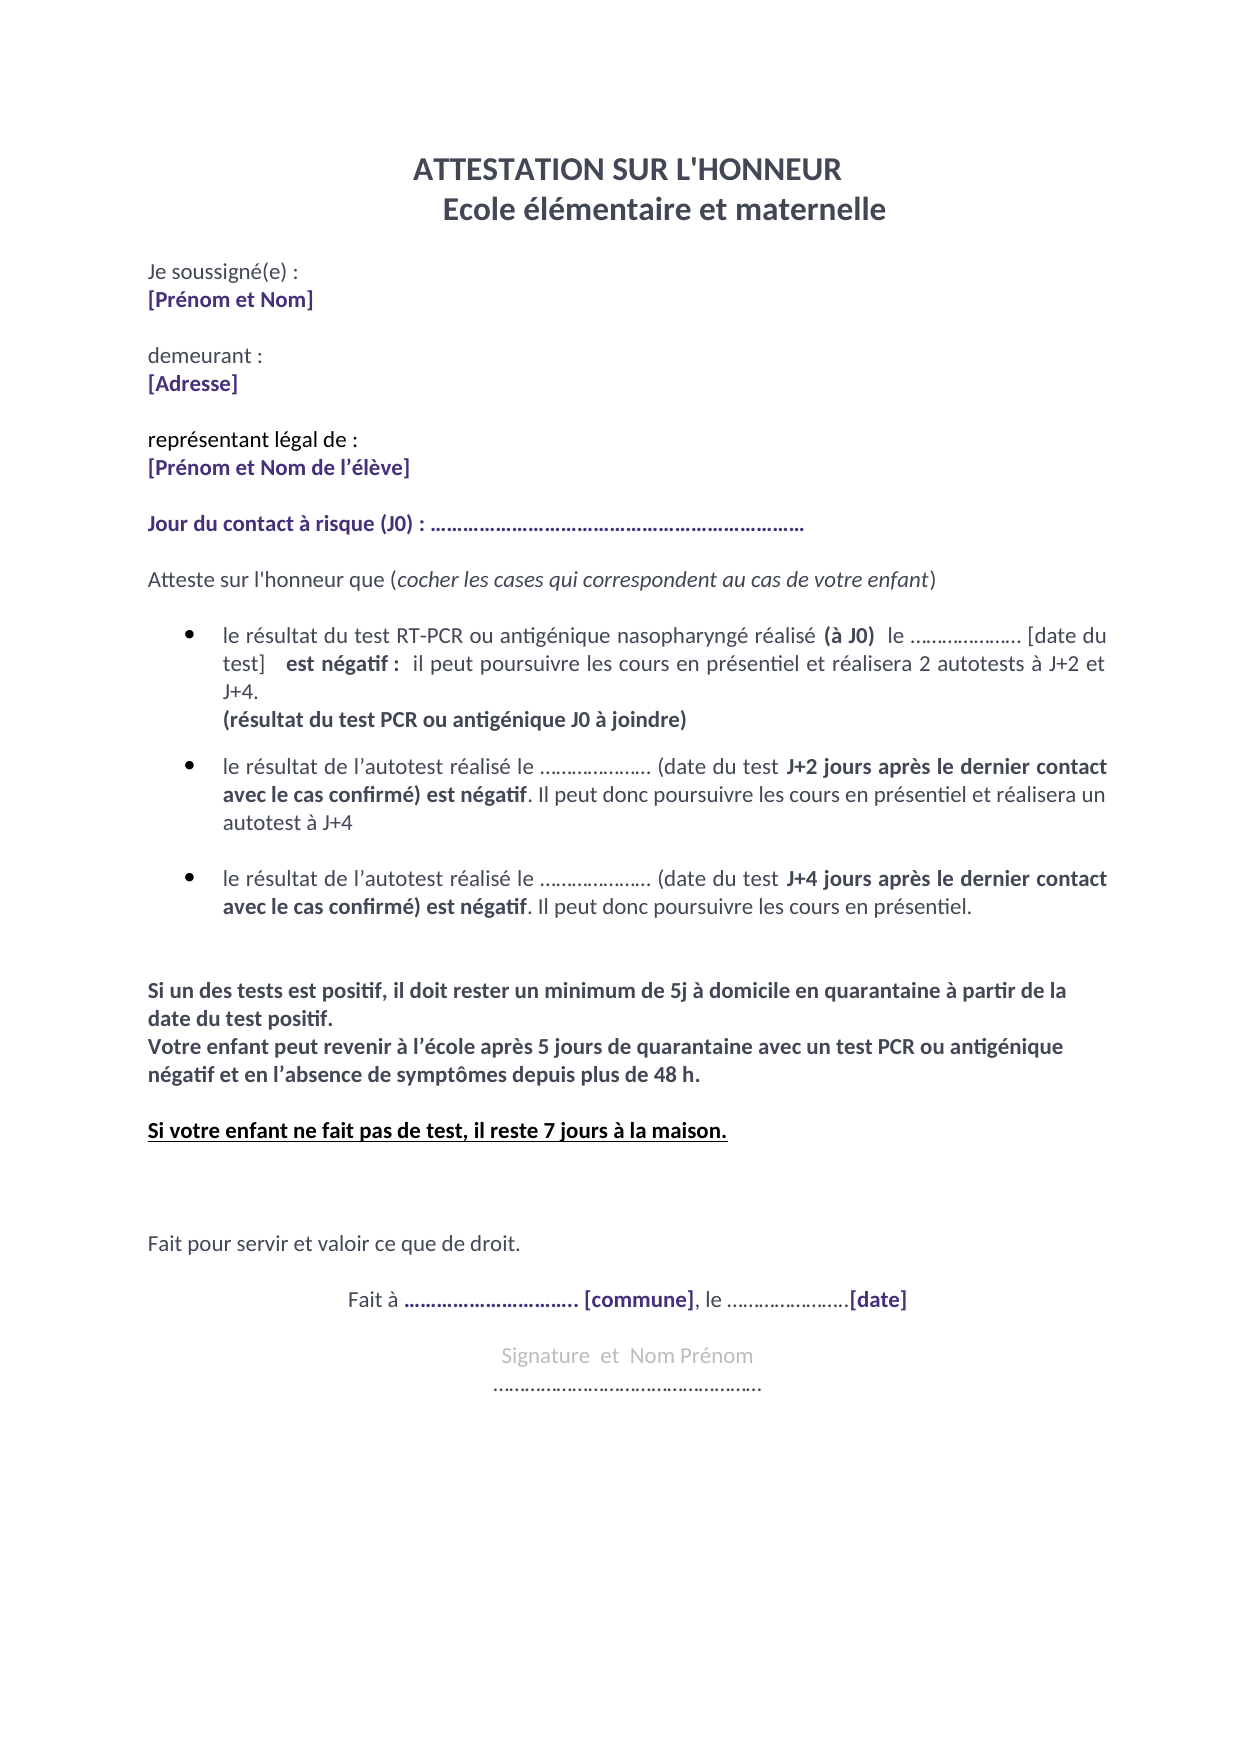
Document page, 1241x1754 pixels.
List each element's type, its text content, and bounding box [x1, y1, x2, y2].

text [Prénom et Nom de l’élève] [148, 453, 1107, 481]
text …………………………………………… [148, 1369, 1107, 1397]
text ATTESTATION SUR L'HONNEUR [148, 148, 1107, 188]
text Votre enfant peut revenir à l’école après 5 jours de quarantaine avec un test PCR ou antigénique négatif et en l’absence de symptômes depuis plus de 48 h. [148, 1032, 1107, 1088]
text Jour du contact à risque (J0) : …………………………………………………………… [148, 509, 1107, 537]
text demeurant : [148, 341, 1107, 369]
list le résultat de l’autotest réalisé le ………………… (date du test J+2 jours après le dernier contact avec le cas confirmé) est négatif. Il peut donc poursuivre les cours en présentiel et réalisera un autotest à J+4 [185, 752, 1107, 836]
text Atteste sur l'honneur que (cocher les cases qui correspondent au cas de votre enfant) [148, 565, 1107, 593]
text Si votre enfant ne fait pas de test, il reste 7 jours à la maison. [148, 1117, 1107, 1144]
text Je soussigné(e) : [148, 257, 1107, 285]
list le résultat du test RT-PCR ou antigénique nasopharyngé réalisé (à J0) le ………………… [date du test] est négatif : il peut poursuivre les cours en présentiel et réalisera 2 autotests à J+2 et J+4. [185, 621, 1107, 705]
list (résultat du test PCR ou antigénique J0 à joindre) [223, 705, 1107, 733]
list le résultat de l’autotest réalisé le ………………… (date du test J+4 jours après le dernier contact avec le cas confirmé) est négatif. Il peut donc poursuivre les cours en présentiel. [185, 864, 1107, 920]
text Ecole élémentaire et maternelle [369, 188, 1107, 229]
text Fait à ………………………….. [commune], le …………………..[date] [148, 1285, 1107, 1313]
text représentant légal de : [148, 425, 1107, 453]
text Si un des tests est positif, il doit rester un minimum de 5j à domicile en quarantaine à partir de la date du test positif. [148, 976, 1107, 1032]
text Signature et Nom Prénom [148, 1341, 1107, 1369]
text [Adresse] [148, 369, 1107, 397]
text Fait pour servir et valoir ce que de droit. [148, 1229, 1107, 1257]
text [Prénom et Nom] [148, 285, 1107, 313]
